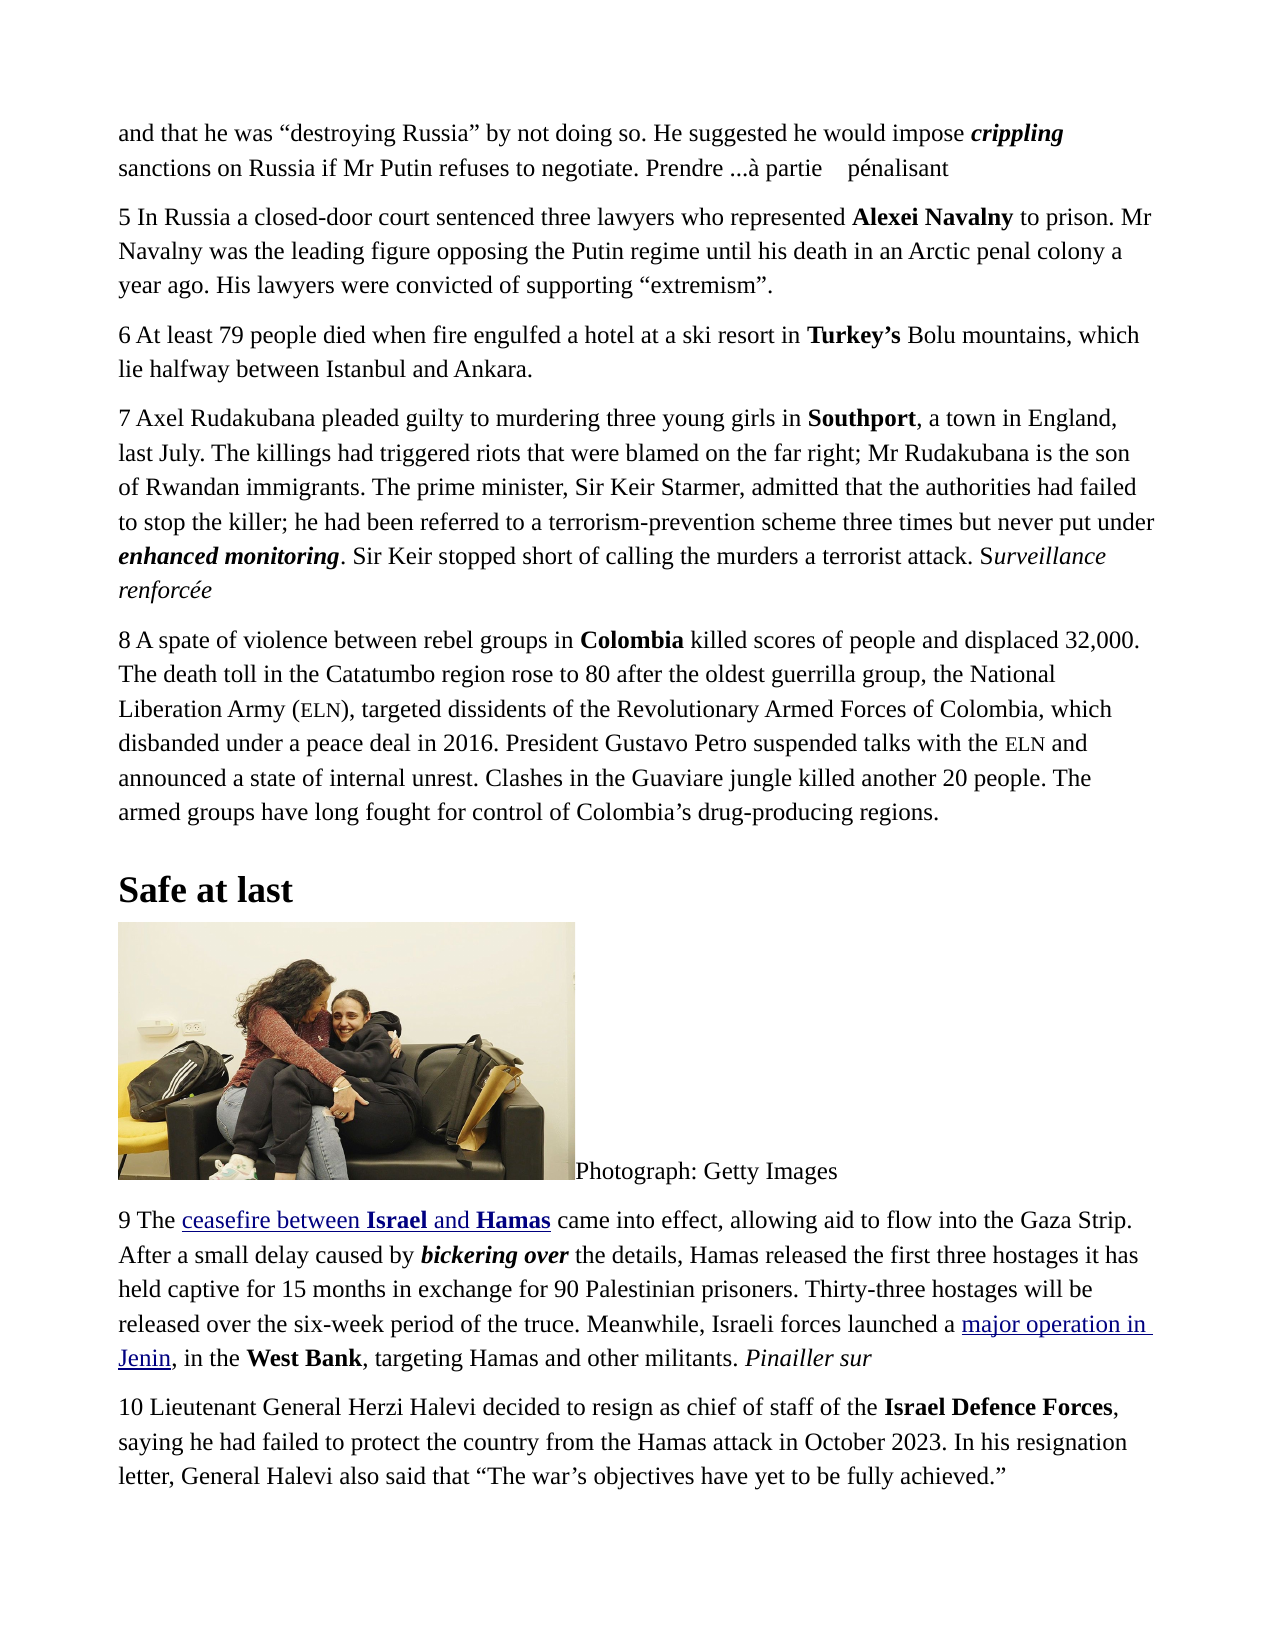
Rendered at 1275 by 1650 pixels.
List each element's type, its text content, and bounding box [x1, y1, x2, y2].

text 7 Axel Rudakubana pleaded guilty to murdering three young girls in Southport, a town in England, last July. The killings had triggered riots that were blamed on the far right; Mr Rudakubana is the son of Rwandan immigrants. The prime minister, Sir Keir Starmer, admitted that the authorities had failed to stop the killer; he had been referred to a terrorism-prevention scheme three times but never put under enhanced monitoring. Sir Keir stopped short of calling the murders a terrorist attack. Surveillance renforcée [118, 403, 1157, 604]
text Photograph: Getty Images [118, 923, 1157, 1185]
text 10 Lieutenant General Herzi Halevi decided to resign as chief of staff of the Israel Defence Forces, saying he had failed to protect the country from the Hamas attack in October 2023. In his resignation letter, General Halevi also said that “The war’s objectives have yet to be fully achieved.” [118, 1392, 1157, 1490]
text 8 A spate of violence between rebel groups in Colombia killed scores of people and displaced 32,000. The death toll in the Catatumbo region rose to 80 after the oldest guerrilla group, the National Liberation Army (ELN), targeted dissidents of the Revolutionary Armed Forces of Colombia, which disbanded under a peace deal in 2016. President Gustavo Petro suspended talks with the ELN and announced a state of internal unrest. Clashes in the Guaviare jungle killed another 20 people. The armed groups have long fought for control of Colombia’s drug-producing regions. [118, 625, 1157, 826]
text and that he was “destroying Russia” by not doing so. He suggested he would impose crippling sanctions on Russia if Mr Putin refuses to negotiate. Prendre ...à partie pénalisant [118, 118, 1157, 181]
subtitle Safe at last [118, 867, 1157, 910]
picture [118, 922, 576, 1180]
text 5 In Russia a closed-door court sentenced three lawyers who represented Alexei Navalny to prison. Mr Navalny was the leading figure opposing the Putin regime until his death in an Arctic penal colony a year ago. His lawyers were convicted of supporting “extremism”. [118, 202, 1157, 299]
text 9 The ceasefire between Israel and Hamas came into effect, allowing aid to flow into the Gaza Strip. After a small delay caused by bickering over the details, Hamas released the first three hostages it has held captive for 15 months in exchange for 90 Palestinian prisoners. Thirty-three hostages will be released over the six-week period of the truce. Meanwhile, Israeli forces launched a major operation in Jenin, in the West Bank, targeting Hamas and other militants. Pinailler sur [118, 1206, 1157, 1372]
text 6 At least 79 people died when fire engulfed a hotel at a ski resort in Turkey’s Bolu mountains, which lie halfway between Istanbul and Ankara. [118, 320, 1157, 383]
